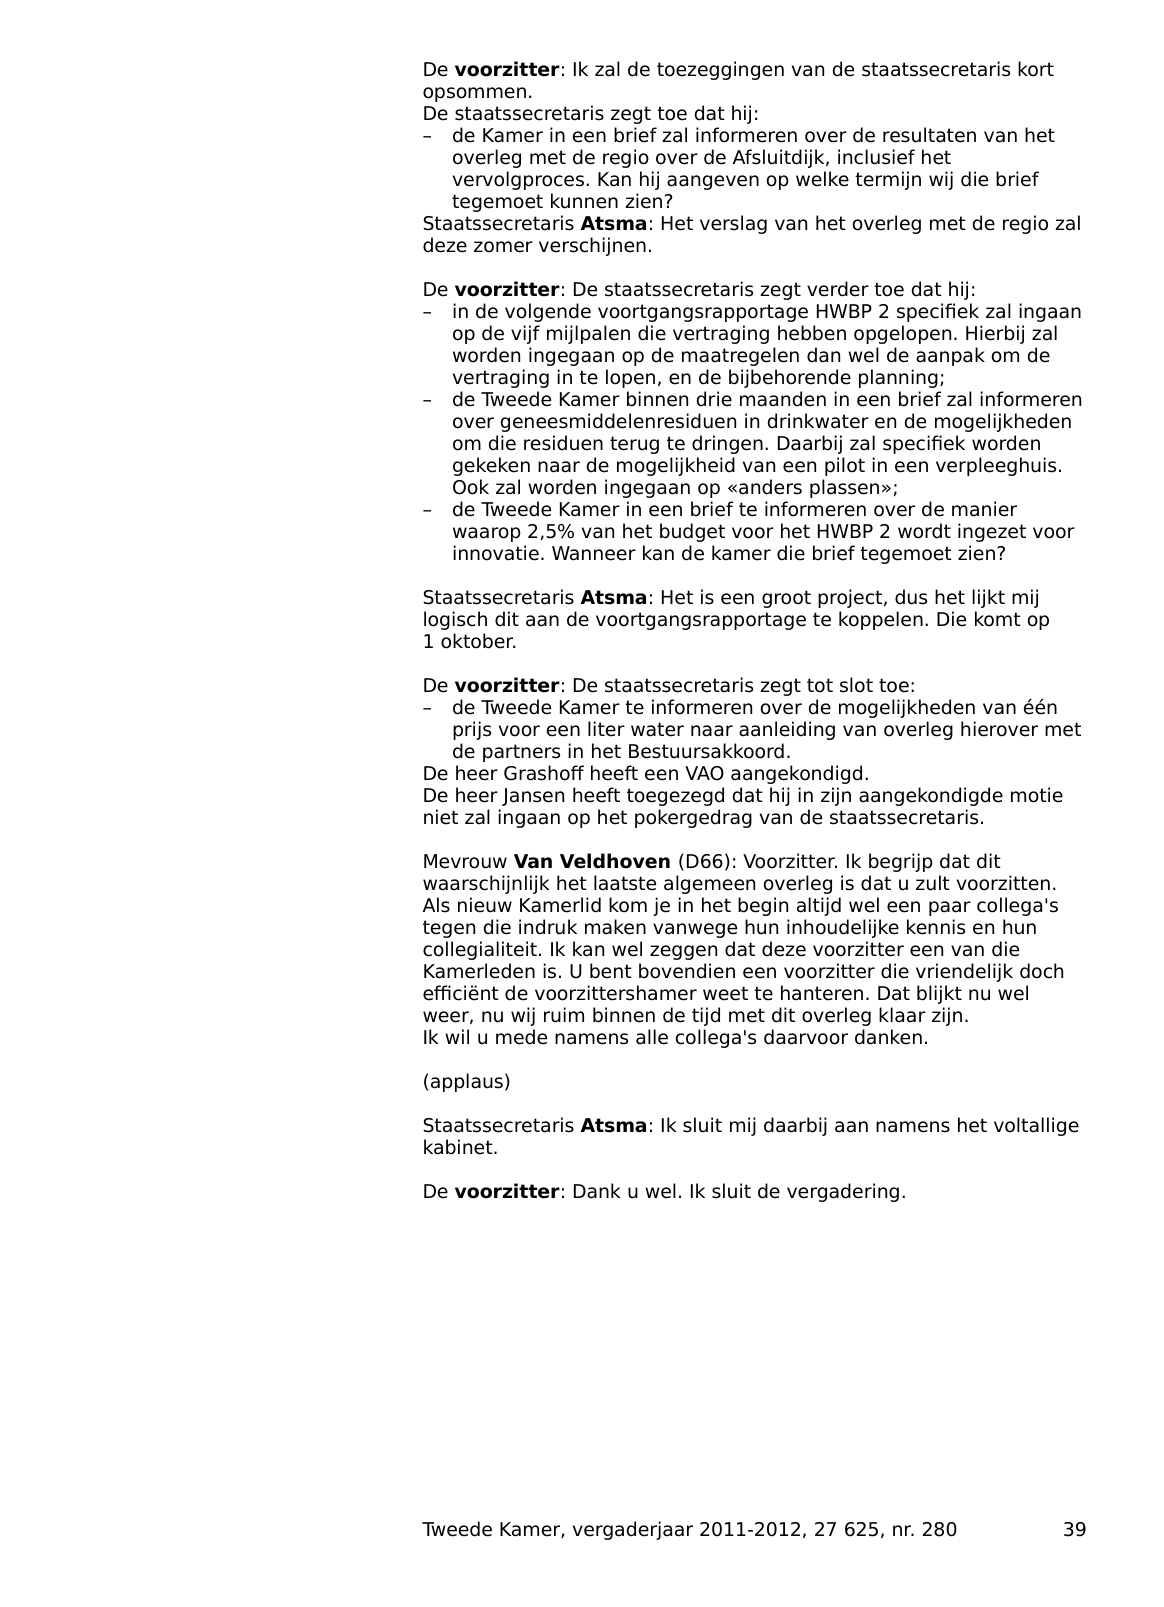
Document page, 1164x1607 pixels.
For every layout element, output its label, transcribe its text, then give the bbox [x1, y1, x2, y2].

text Staatssecretaris Atsma: Ik sluit mij daarbij aan namens het voltallige kabinet. [422, 1115, 1087, 1159]
text De voorzitter: Dank u wel. Ik sluit de vergadering. [422, 1181, 1087, 1203]
text – in de volgende voortgangsrapportage HWBP 2 specifiek zal ingaan op de vijf mijlpalen die vertraging hebben opgelopen. Hierbij zal worden ingegaan op de maatregelen dan wel de aanpak om de vertraging in te lopen, en de bijbehorende planning; [422, 301, 1087, 389]
text – de Tweede Kamer in een brief te informeren over de manier waarop 2,5% van het budget voor het HWBP 2 wordt ingezet voor innovatie. Wanneer kan de kamer die brief tegemoet zien? [422, 499, 1087, 565]
text – de Kamer in een brief zal informeren over de resultaten van het overleg met de regio over de Afsluitdijk, inclusief het vervolgproces. Kan hij aangeven op welke termijn wij die brief tegemoet kunnen zien? [422, 125, 1087, 213]
text De voorzitter: Ik zal de toezeggingen van de staatssecretaris kort opsommen. [422, 59, 1087, 103]
text – de Tweede Kamer binnen drie maanden in een brief zal informeren over geneesmiddelenresiduen in drinkwater en de mogelijkheden om die residuen terug te dringen. Daarbij zal specifiek worden gekeken naar de mogelijkheid van een pilot in een verpleeghuis. Ook zal worden ingegaan op «anders plassen»; [422, 389, 1087, 499]
text Mevrouw Van Veldhoven (D66): Voorzitter. Ik begrijp dat dit waarschijnlijk het laatste algemeen overleg is dat u zult voorzitten. Als nieuw Kamerlid kom je in het begin altijd wel een paar collega's tegen die indruk maken vanwege hun inhoudelijke kennis en hun collegialiteit. Ik kan wel zeggen dat deze voorzitter een van die Kamerleden is. U bent bovendien een voorzitter die vriendelijk doch efficiënt de voorzittershamer weet te hanteren. Dat blijkt nu wel weer, nu wij ruim binnen de tijd met dit overleg klaar zijn. [422, 851, 1087, 1027]
text Staatssecretaris Atsma: Het is een groot project, dus het lijkt mij logisch dit aan de voortgangsrapportage te koppelen. Die komt op 1 oktober. [422, 587, 1087, 653]
text Staatssecretaris Atsma: Het verslag van het overleg met de regio zal deze zomer verschijnen. [422, 213, 1087, 257]
text Ik wil u mede namens alle collega's daarvoor danken. [422, 1027, 1087, 1049]
text (applaus) [422, 1071, 1087, 1093]
text – de Tweede Kamer te informeren over de mogelijkheden van één prijs voor een liter water naar aanleiding van overleg hierover met de partners in het Bestuursakkoord. [422, 697, 1087, 763]
text De heer Grashoff heeft een VAO aangekondigd. [422, 763, 1087, 785]
text De voorzitter: De staatssecretaris zegt tot slot toe: [422, 675, 1087, 697]
text De heer Jansen heeft toegezegd dat hij in zijn aangekondigde motie niet zal ingaan op het pokergedrag van de staatssecretaris. [422, 785, 1087, 829]
text De voorzitter: De staatssecretaris zegt verder toe dat hij: [422, 279, 1087, 301]
text De staatssecretaris zegt toe dat hij: [422, 103, 1087, 125]
